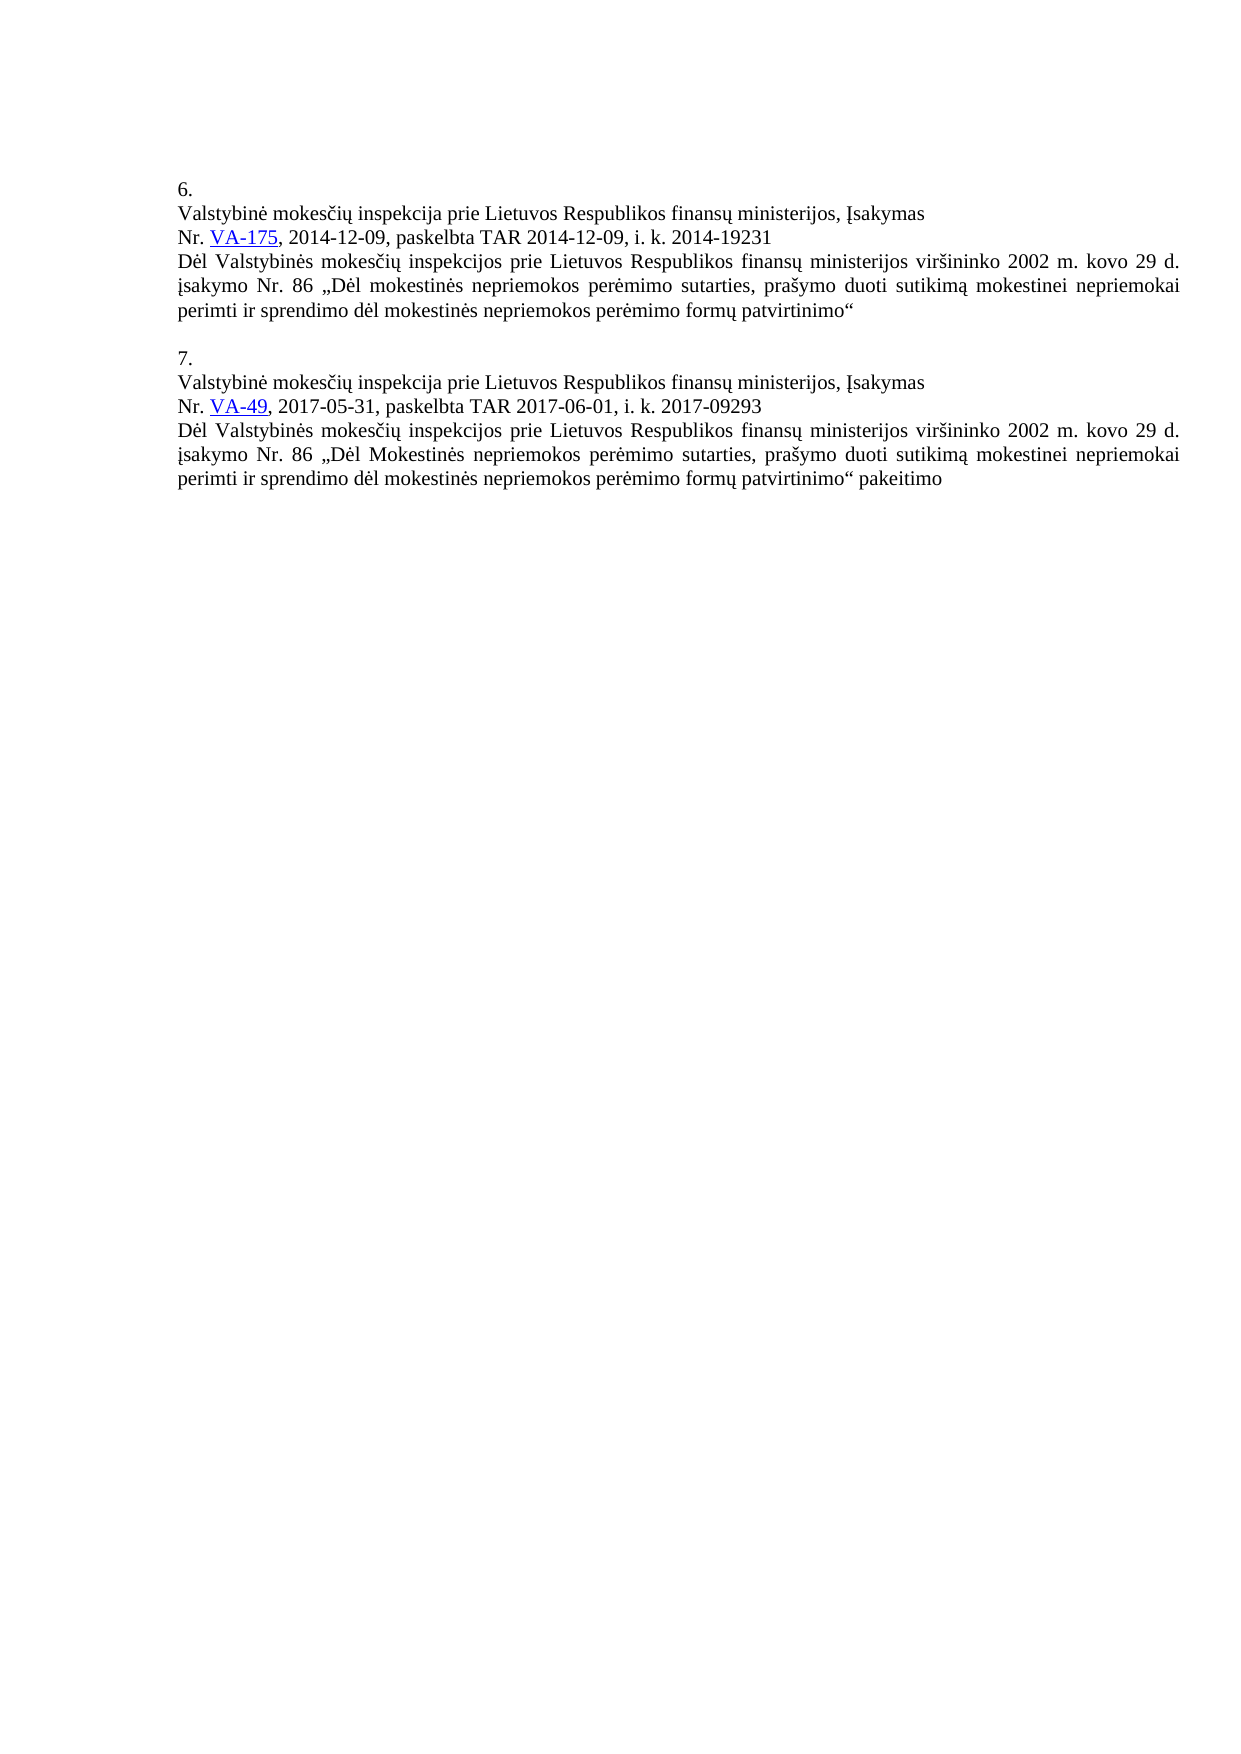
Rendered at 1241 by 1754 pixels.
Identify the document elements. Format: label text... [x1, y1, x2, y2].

text Valstybinė mokesčių inspekcija prie Lietuvos Respublikos finansų ministerijos, Įsakymas [177, 201, 1181, 225]
text Nr. VA-175, 2014-12-09, paskelbta TAR 2014-12-09, i. k. 2014-19231 [177, 225, 1181, 249]
text Valstybinė mokesčių inspekcija prie Lietuvos Respublikos finansų ministerijos, Įsakymas [177, 370, 1181, 394]
text Dėl Valstybinės mokesčių inspekcijos prie Lietuvos Respublikos finansų ministerijos viršininko 2002 m. kovo 29 d. įsakymo Nr. 86 „Dėl Mokestinės nepriemokos perėmimo sutarties, prašymo duoti sutikimą mokestinei nepriemokai perimti ir sprendimo dėl mokestinės nepriemokos perėmimo formų patvirtinimo“ pakeitimo [177, 418, 1181, 490]
text Dėl Valstybinės mokesčių inspekcijos prie Lietuvos Respublikos finansų ministerijos viršininko 2002 m. kovo 29 d. įsakymo Nr. 86 „Dėl mokestinės nepriemokos perėmimo sutarties, prašymo duoti sutikimą mokestinei nepriemokai perimti ir sprendimo dėl mokestinės nepriemokos perėmimo formų patvirtinimo“ [177, 249, 1181, 322]
text 6. [177, 177, 1181, 201]
text Nr. VA-49, 2017-05-31, paskelbta TAR 2017-06-01, i. k. 2017-09293 [177, 394, 1181, 418]
text 7. [177, 346, 1181, 370]
